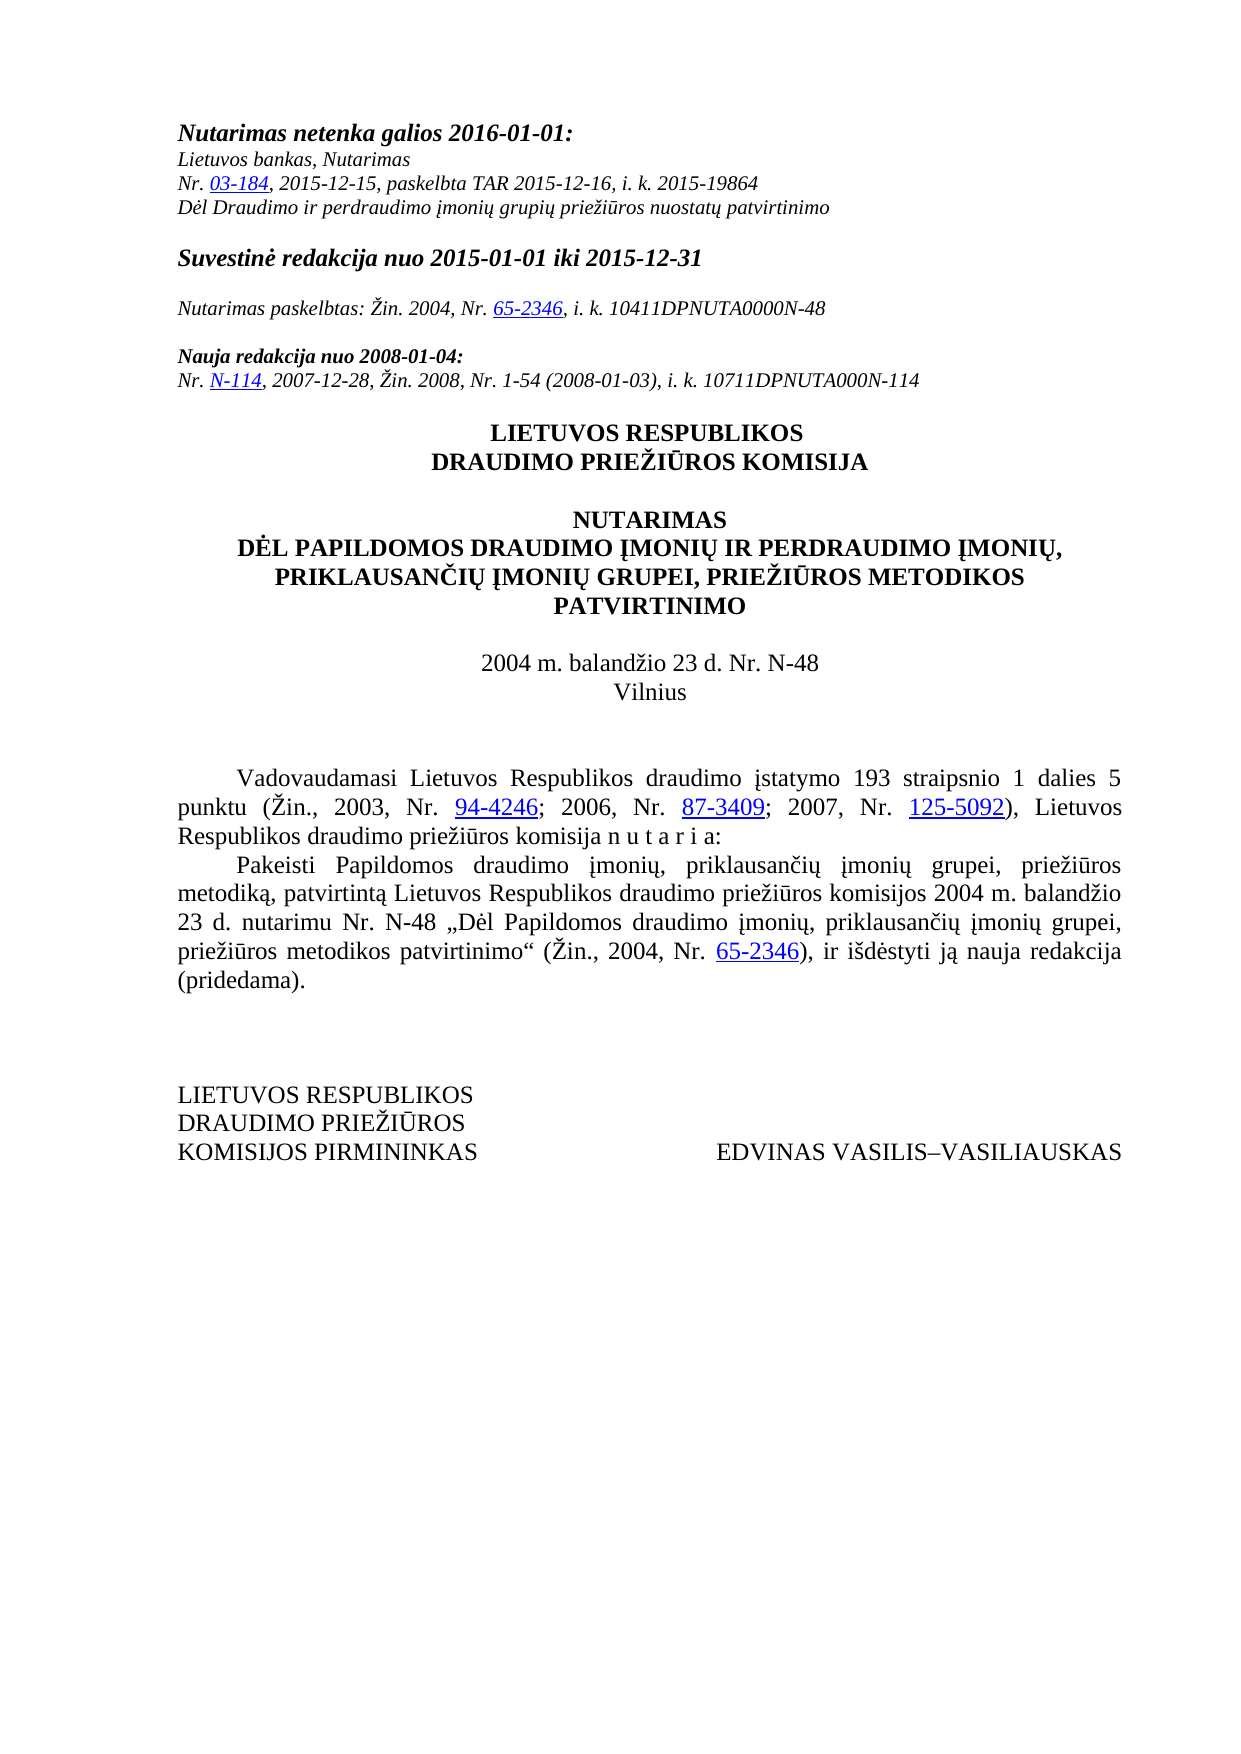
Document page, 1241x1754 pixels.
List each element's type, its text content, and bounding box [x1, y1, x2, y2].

text NUTARIMAS DĖL PAPILDOMOS DRAUDIMO ĮMONIŲ IR PERDRAUDIMO ĮMONIŲ, PRIKLAUSANČIŲ ĮMONIŲ GRUPEI, PRIEŽIŪROS METODIKOS PATVIRTINIMO [177, 505, 1122, 620]
text KOMISIJOS PIRMININKAS EDVINAS VASILIS–VASILIAUSKAS [177, 1137, 1122, 1166]
text LIETUVOS RESPUBLIKOS [177, 1080, 1122, 1108]
text Lietuvos bankas, Nutarimas [177, 147, 1122, 171]
text Nauja redakcija nuo 2008-01-04: [177, 344, 1122, 368]
text Pakeisti Papildomos draudimo įmonių, priklausančių įmonių grupei, priežiūros metodiką, patvirtintą Lietuvos Respublikos draudimo priežiūros komisijos 2004 m. balandžio 23 d. nutarimu Nr. N-48 „Dėl Papildomos draudimo įmonių, priklausančių įmonių grupei, priežiūros metodikos patvirtinimo“ (Žin., 2004, Nr. 65-2346), ir išdėstyti ją nauja redakcija (pridedama). [177, 850, 1122, 993]
text 2004 m. balandžio 23 d. Nr. N-48 [177, 648, 1122, 677]
text Nr. N-114, 2007-12-28, Žin. 2008, Nr. 1-54 (2008-01-03), i. k. 10711DPNUTA000N-114 [177, 368, 1122, 392]
text LIETUVOS RESPUBLIKOS DRAUDIMO PRIEŽIŪROS KOMISIJA [177, 418, 1122, 476]
text Nr. 03-184, 2015-12-15, paskelbta TAR 2015-12-16, i. k. 2015-19864 [177, 171, 1122, 195]
text Dėl Draudimo ir perdraudimo įmonių grupių priežiūros nuostatų patvirtinimo [177, 195, 1122, 219]
text Nutarimas paskelbtas: Žin. 2004, Nr. 65-2346, i. k. 10411DPNUTA0000N-48 [177, 296, 1122, 320]
text Nutarimas netenka galios 2016-01-01: [177, 118, 1122, 147]
text Vadovaudamasi Lietuvos Respublikos draudimo įstatymo 193 straipsnio 1 dalies 5 punktu (Žin., 2003, Nr. 94-4246; 2006, Nr. 87-3409; 2007, Nr. 125-5092), Lietuvos Respublikos draudimo priežiūros komisija nutaria: [177, 763, 1122, 850]
text Vilnius [177, 677, 1122, 706]
text DRAUDIMO PRIEŽIŪROS [177, 1108, 1122, 1137]
text Suvestinė redakcija nuo 2015-01-01 iki 2015-12-31 [177, 243, 1122, 272]
